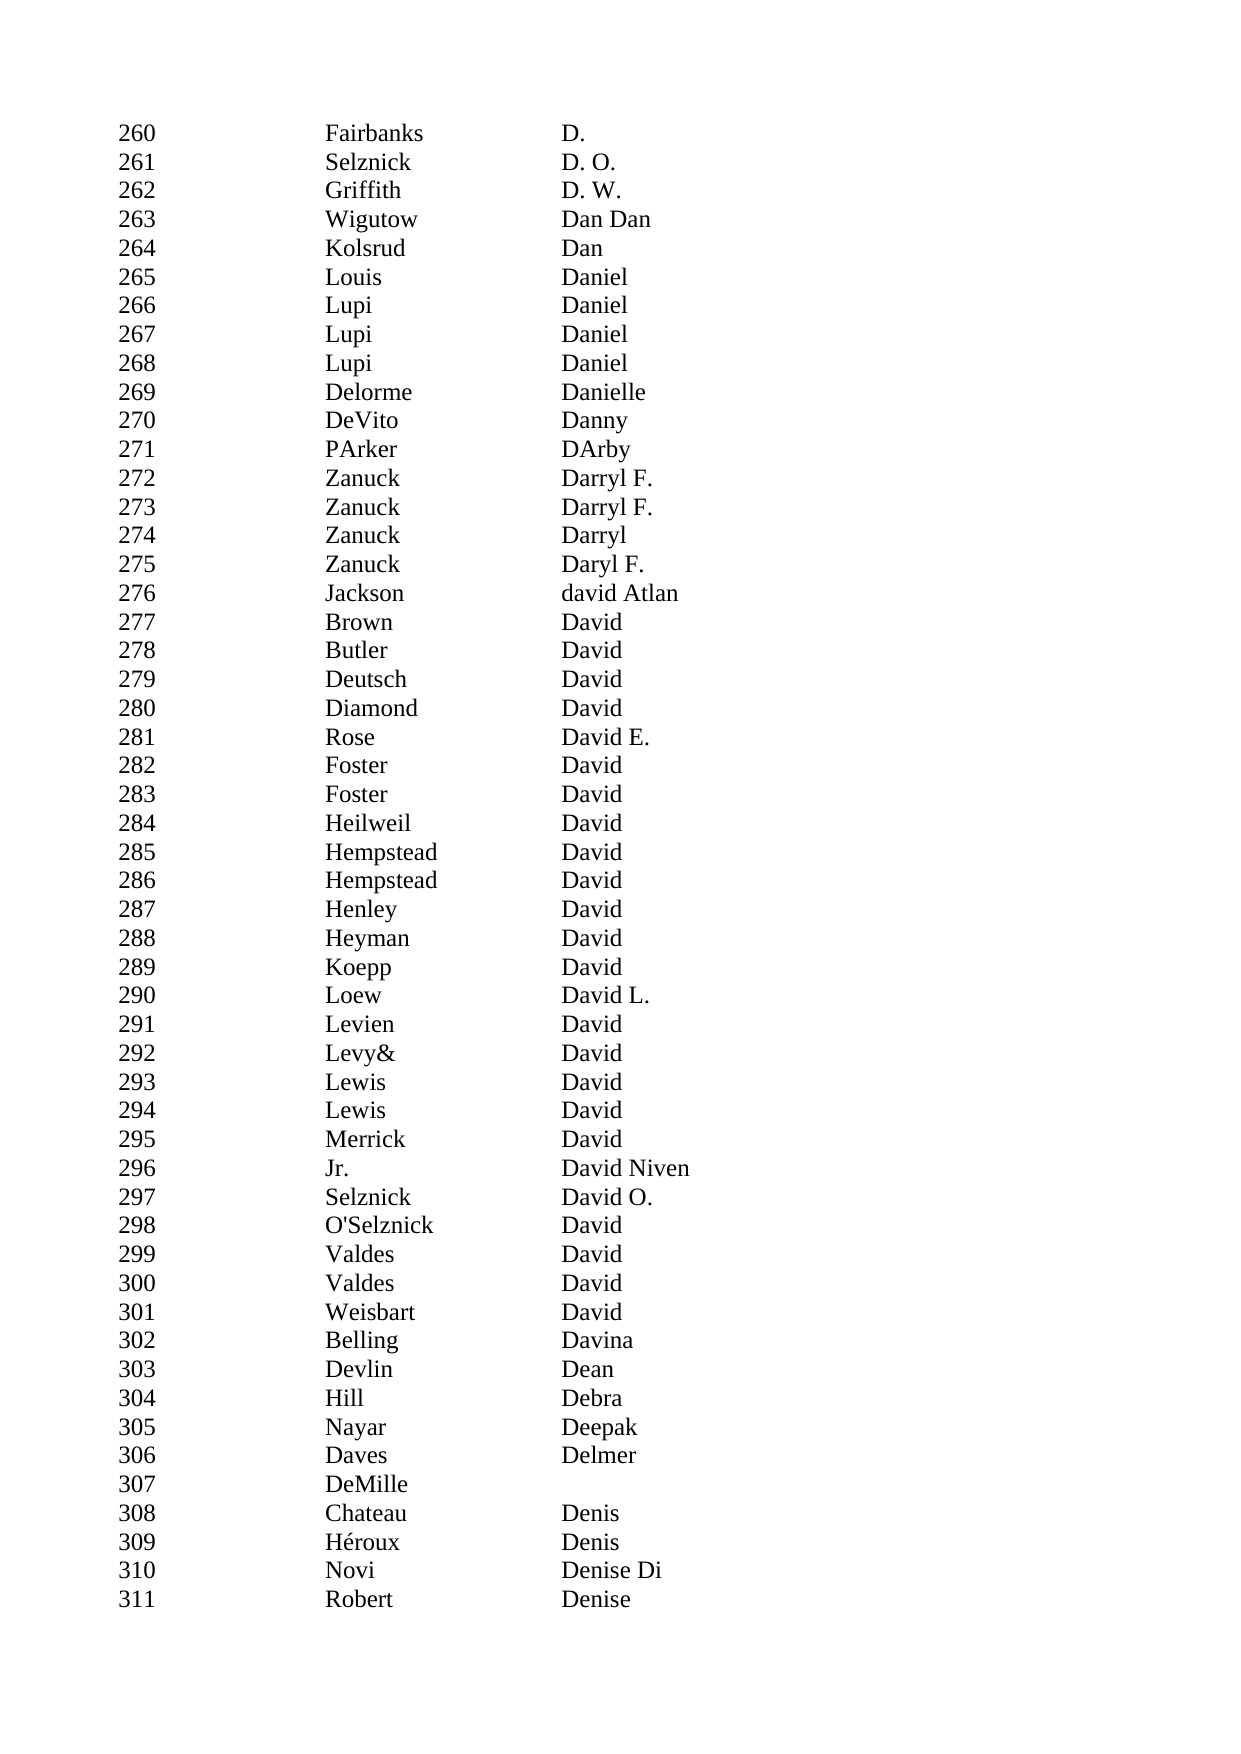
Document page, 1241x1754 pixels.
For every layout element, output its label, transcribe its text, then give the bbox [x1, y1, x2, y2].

text 307 DeMille [118, 1469, 1122, 1498]
text 280 Diamond David [118, 693, 1122, 722]
text 272 Zanuck Darryl F. [118, 463, 1122, 492]
text 273 Zanuck Darryl F. [118, 492, 1122, 521]
text 276 Jackson david Atlan [118, 578, 1122, 607]
text 295 Merrick David [118, 1124, 1122, 1153]
text 302 Belling Davina [118, 1326, 1122, 1354]
text 288 Heyman David [118, 923, 1122, 952]
text 278 Butler David [118, 636, 1122, 664]
text 265 Louis Daniel [118, 262, 1122, 291]
text 267 Lupi Daniel [118, 319, 1122, 348]
text 310 Novi Denise Di [118, 1556, 1122, 1584]
text 308 Chateau Denis [118, 1498, 1122, 1527]
text 282 Foster David [118, 751, 1122, 779]
text 269 Delorme Danielle [118, 377, 1122, 406]
text 296 Jr. David Niven [118, 1153, 1122, 1182]
text 291 Levien David [118, 1009, 1122, 1038]
text 262 Griffith D. W. [118, 176, 1122, 204]
text 304 Hill Debra [118, 1383, 1122, 1412]
text 298 O'Selznick David [118, 1211, 1122, 1239]
text 283 Foster David [118, 779, 1122, 808]
text 263 Wigutow Dan Dan [118, 204, 1122, 233]
text 311 Robert Denise [118, 1584, 1122, 1613]
text 270 DeVito Danny [118, 406, 1122, 434]
text 281 Rose David E. [118, 722, 1122, 751]
text 287 Henley David [118, 894, 1122, 923]
text 274 Zanuck Darryl [118, 521, 1122, 549]
text 301 Weisbart David [118, 1297, 1122, 1326]
text 260 Fairbanks D. [118, 118, 1122, 147]
text 266 Lupi Daniel [118, 291, 1122, 319]
text 293 Lewis David [118, 1067, 1122, 1096]
text 309 Héroux Denis [118, 1527, 1122, 1556]
text 306 Daves Delmer [118, 1441, 1122, 1469]
text 305 Nayar Deepak [118, 1412, 1122, 1441]
text 289 Koepp David [118, 952, 1122, 981]
text 286 Hempstead David [118, 866, 1122, 894]
text 300 Valdes David [118, 1268, 1122, 1297]
text 268 Lupi Daniel [118, 348, 1122, 377]
text 297 Selznick David O. [118, 1182, 1122, 1211]
text 284 Heilweil David [118, 808, 1122, 837]
text 299 Valdes David [118, 1239, 1122, 1268]
text 285 Hempstead David [118, 837, 1122, 866]
text 292 Levy& David [118, 1038, 1122, 1067]
text 279 Deutsch David [118, 664, 1122, 693]
text 271 PArker DArby [118, 434, 1122, 463]
text 303 Devlin Dean [118, 1354, 1122, 1383]
text 290 Loew David L. [118, 981, 1122, 1009]
text 275 Zanuck Daryl F. [118, 549, 1122, 578]
text 277 Brown David [118, 607, 1122, 636]
text 261 Selznick D. O. [118, 147, 1122, 176]
text 264 Kolsrud Dan [118, 233, 1122, 262]
text 294 Lewis David [118, 1096, 1122, 1124]
